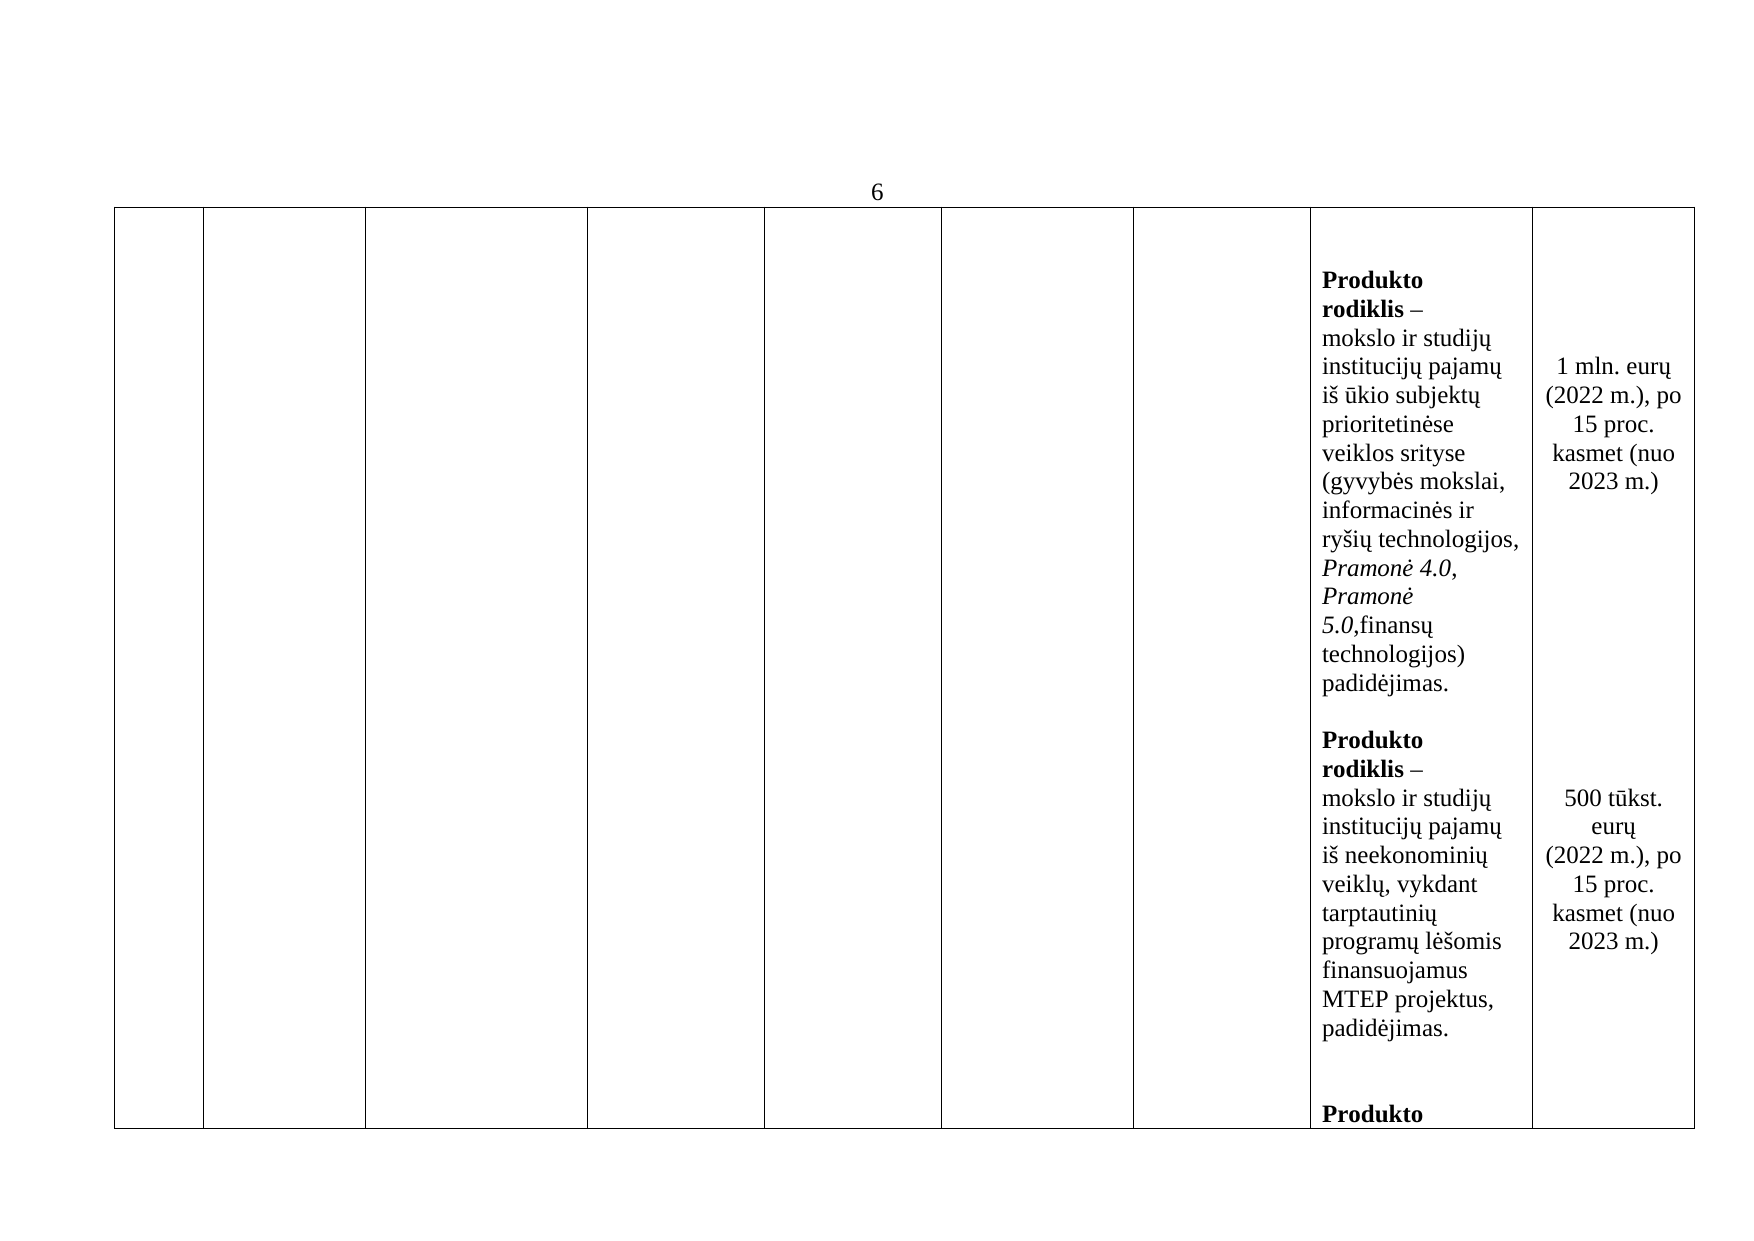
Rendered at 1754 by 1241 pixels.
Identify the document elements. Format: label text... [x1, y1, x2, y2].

table_header [115, 208, 203, 1128]
table_header [942, 208, 1133, 1128]
table_header Produkto rodiklis – mokslo ir studijų institucijų pajamų iš ūkio subjektų prioritetinėse veiklos srityse (gyvybės mokslai, informacinės ir ryšių technologijos, Pramonė 4.0, Pramonė 5.0,finansų technologijos) padidėjimas. Produkto rodiklis – mokslo ir studijų institucijų pajamų iš neekonominių veiklų, vykdant tarptautinių programų lėšomis finansuojamus MTEP projektus, padidėjimas. Produkto [1311, 208, 1532, 1128]
table_header [1134, 208, 1310, 1128]
table_header [765, 208, 941, 1128]
table_header [588, 208, 764, 1128]
table_header 1 mln. eurų (2022 m.), po 15 proc. kasmet (nuo 2023 m.) 500 tūkst. eurų (2022 m.), po 15 proc. kasmet (nuo 2023 m.) [1533, 208, 1694, 1128]
table_header [366, 208, 587, 1128]
table_header [204, 208, 365, 1128]
